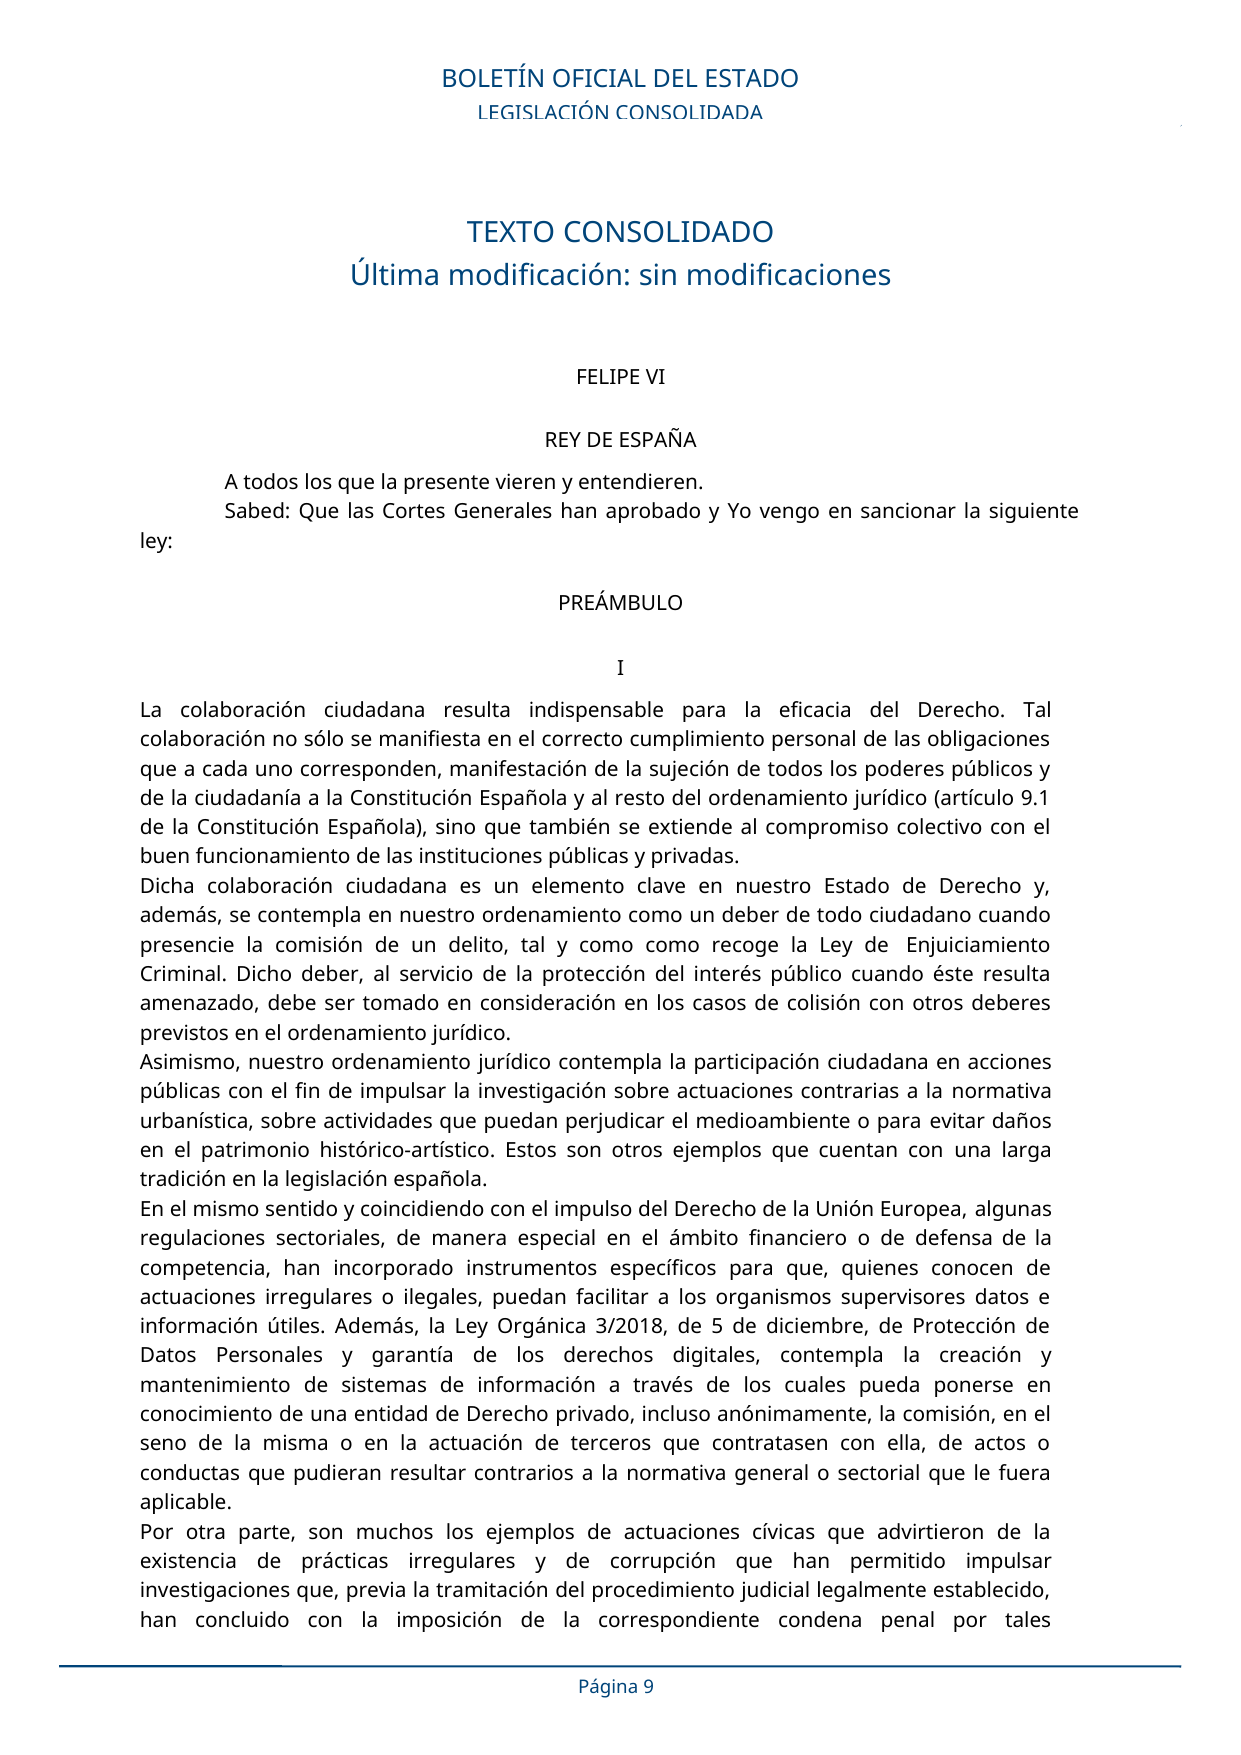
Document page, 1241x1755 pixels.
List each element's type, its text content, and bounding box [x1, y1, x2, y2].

text TEXTO CONSOLIDADO [224, 211, 1017, 251]
subtitle Última modificación: sin modificaciones [224, 254, 1017, 294]
text FELIPE VI [224, 362, 1017, 390]
text REY DE ESPAÑA [224, 425, 1017, 453]
text Sabed: Que las Cortes Generales han aprobado y Yo vengo en sancionar la siguiente [224, 496, 1184, 525]
text Por otra parte, son muchos los ejemplos de actuaciones cívicas que advirtieron de la existencia de prácticas irregulares y de corrupción que han permitido impulsar investigaciones que, previa la tramitación del procedimiento judicial legalmente establecido, han concluido con la imposición de la correspondiente condena penal por tales [139, 1517, 1052, 1633]
text Dicha colaboración ciudadana es un elemento clave en nuestro Estado de Derecho y, además, se contempla en nuestro ordenamiento como un deber de todo ciudadano cuando presencie la comisión de un delito, tal y como como recoge la Ley de Enjuiciamiento Criminal. Dicho deber, al servicio de la protección del interés público cuando éste resulta amenazado, debe ser tomado en consideración en los casos de colisión con otros deberes previstos en el ordenamiento jurídico. [139, 871, 1052, 1046]
text I [139, 653, 1101, 682]
text Asimismo, nuestro ordenamiento jurídico contempla la participación ciudadana en acciones públicas con el fin de impulsar la investigación sobre actuaciones contrarias a la normativa urbanística, sobre actividades que puedan perjudicar el medioambiente o para evitar daños en el patrimonio histórico-artístico. Estos son otros ejemplos que cuentan con una larga tradición en la legislación española. [139, 1047, 1052, 1193]
text A todos los que la presente vieren y entendieren. [224, 467, 1184, 495]
text La colaboración ciudadana resulta indispensable para la eficacia del Derecho. Tal colaboración no sólo se manifiesta en el correcto cumplimiento personal de las obligaciones que a cada uno corresponden, manifestación de la sujeción de todos los poderes públicos y de la ciudadanía a la Constitución Española y al resto del ordenamiento jurídico (artículo 9.1 de la Constitución Española), sino que también se extiende al compromiso colectivo con el buen funcionamiento de las instituciones públicas y privadas. [139, 695, 1052, 870]
text PREÁMBULO [224, 588, 1017, 617]
text En el mismo sentido y coincidiendo con el impulso del Derecho de la Unión Europea, algunas regulaciones sectoriales, de manera especial en el ámbito financiero o de defensa de la competencia, han incorporado instrumentos específicos para que, quienes conocen de actuaciones irregulares o ilegales, puedan facilitar a los organismos supervisores datos e información útiles. Además, la Ley Orgánica 3/2018, de 5 de diciembre, de Protección de Datos Personales y garantía de los derechos digitales, contempla la creación y mantenimiento de sistemas de información a través de los cuales pueda ponerse en conocimiento de una entidad de Derecho privado, incluso anónimamente, la comisión, en el seno de la misma o en la actuación de terceros que contratasen con ella, de actos o conductas que pudieran resultar contrarios a la normativa general o sectorial que le fuera aplicable. [139, 1194, 1052, 1515]
text ley: [139, 526, 1184, 554]
